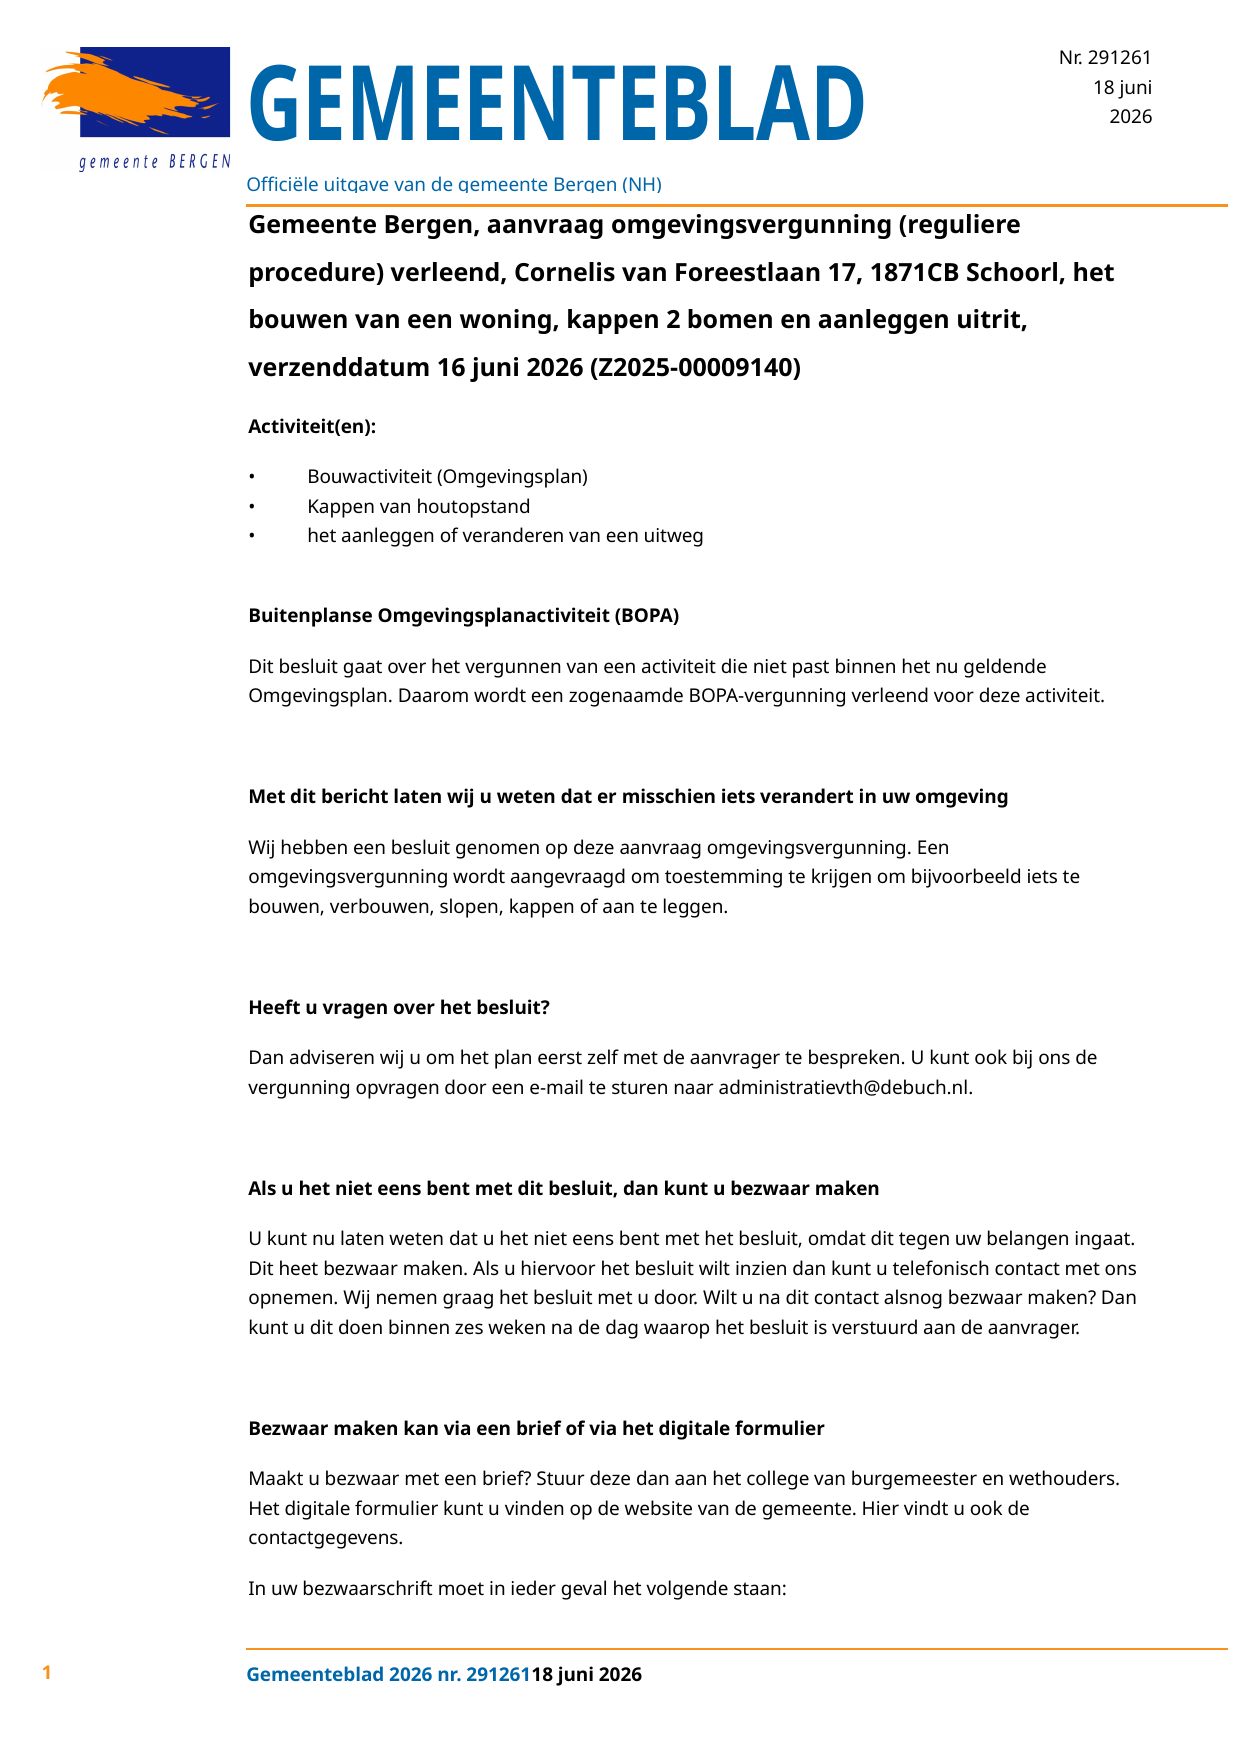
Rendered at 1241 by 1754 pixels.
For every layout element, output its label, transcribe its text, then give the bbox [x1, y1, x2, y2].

text Heeft u vragen over het besluit? [248, 994, 1152, 1020]
text Dan adviseren wij u om het plan eerst zelf met de aanvrager te bespreken. U kunt ook bij ons de vergunning opvragen door een e-mail te sturen naar administratievth@debuch.nl. [248, 1044, 1152, 1100]
picture [41, 47, 231, 172]
text In uw bezwaarschrift moet in ieder geval het volgende staan: [248, 1575, 1152, 1601]
text Activiteit(en): [248, 413, 1152, 439]
text Bezwaar maken kan via een brief of via het digitale formulier [248, 1415, 1152, 1441]
text Buitenplanse Omgevingsplanactiviteit (BOPA) [248, 603, 1152, 628]
text Wij hebben een besluit genomen op deze aanvraag omgevingsvergunning. Een omgevingsvergunning wordt aangevraagd om toestemming te krijgen om bijvoorbeeld iets te bouwen, verbouwen, slopen, kappen of aan te leggen. [248, 834, 1152, 919]
text Maakt u bezwaar met een brief? Stuur deze dan aan het college van burgemeester en wethouders. Het digitale formulier kunt u vinden op de website van de gemeente. Hier vindt u ook de contactgegevens. [248, 1465, 1152, 1550]
text U kunt nu laten weten dat u het niet eens bent met het besluit, omdat dit tegen uw belangen ingaat. Dit heet bezwaar maken. Als u hiervoor het besluit wilt inzien dan kunt u telefonisch contact met ons opnemen. Wij nemen graag het besluit met u door. Wilt u na dit contact alsnog bezwaar maken? Dan kunt u dit doen binnen zes weken na de dag waarop het besluit is verstuurd aan de aanvrager. [248, 1225, 1152, 1340]
text Als u het niet eens bent met dit besluit, dan kunt u bezwaar maken [248, 1175, 1152, 1201]
list het aanleggen of veranderen van een uitweg [248, 523, 1152, 548]
text Dit besluit gaat over het vergunnen van een activiteit die niet past binnen het nu geldende Omgevingsplan. Daarom wordt een zogenaamde BOPA-vergunning verleend voor deze activiteit. [248, 653, 1152, 708]
text Met dit bericht laten wij u weten dat er misschien iets verandert in uw omgeving [248, 783, 1152, 809]
list Kappen van houtopstand [248, 493, 1152, 519]
text Gemeente Bergen, aanvraag omgevingsvergunning (reguliere procedure) verleend, Cornelis van Foreestlaan 17, 1871CB Schoorl, het bouwen van een woning, kappen 2 bomen en aanleggen uitrit, verzenddatum 16 juni 2026 (Z2025-00009140) [248, 207, 1152, 384]
list Bouwactiviteit (Omgevingsplan) [248, 463, 1152, 489]
